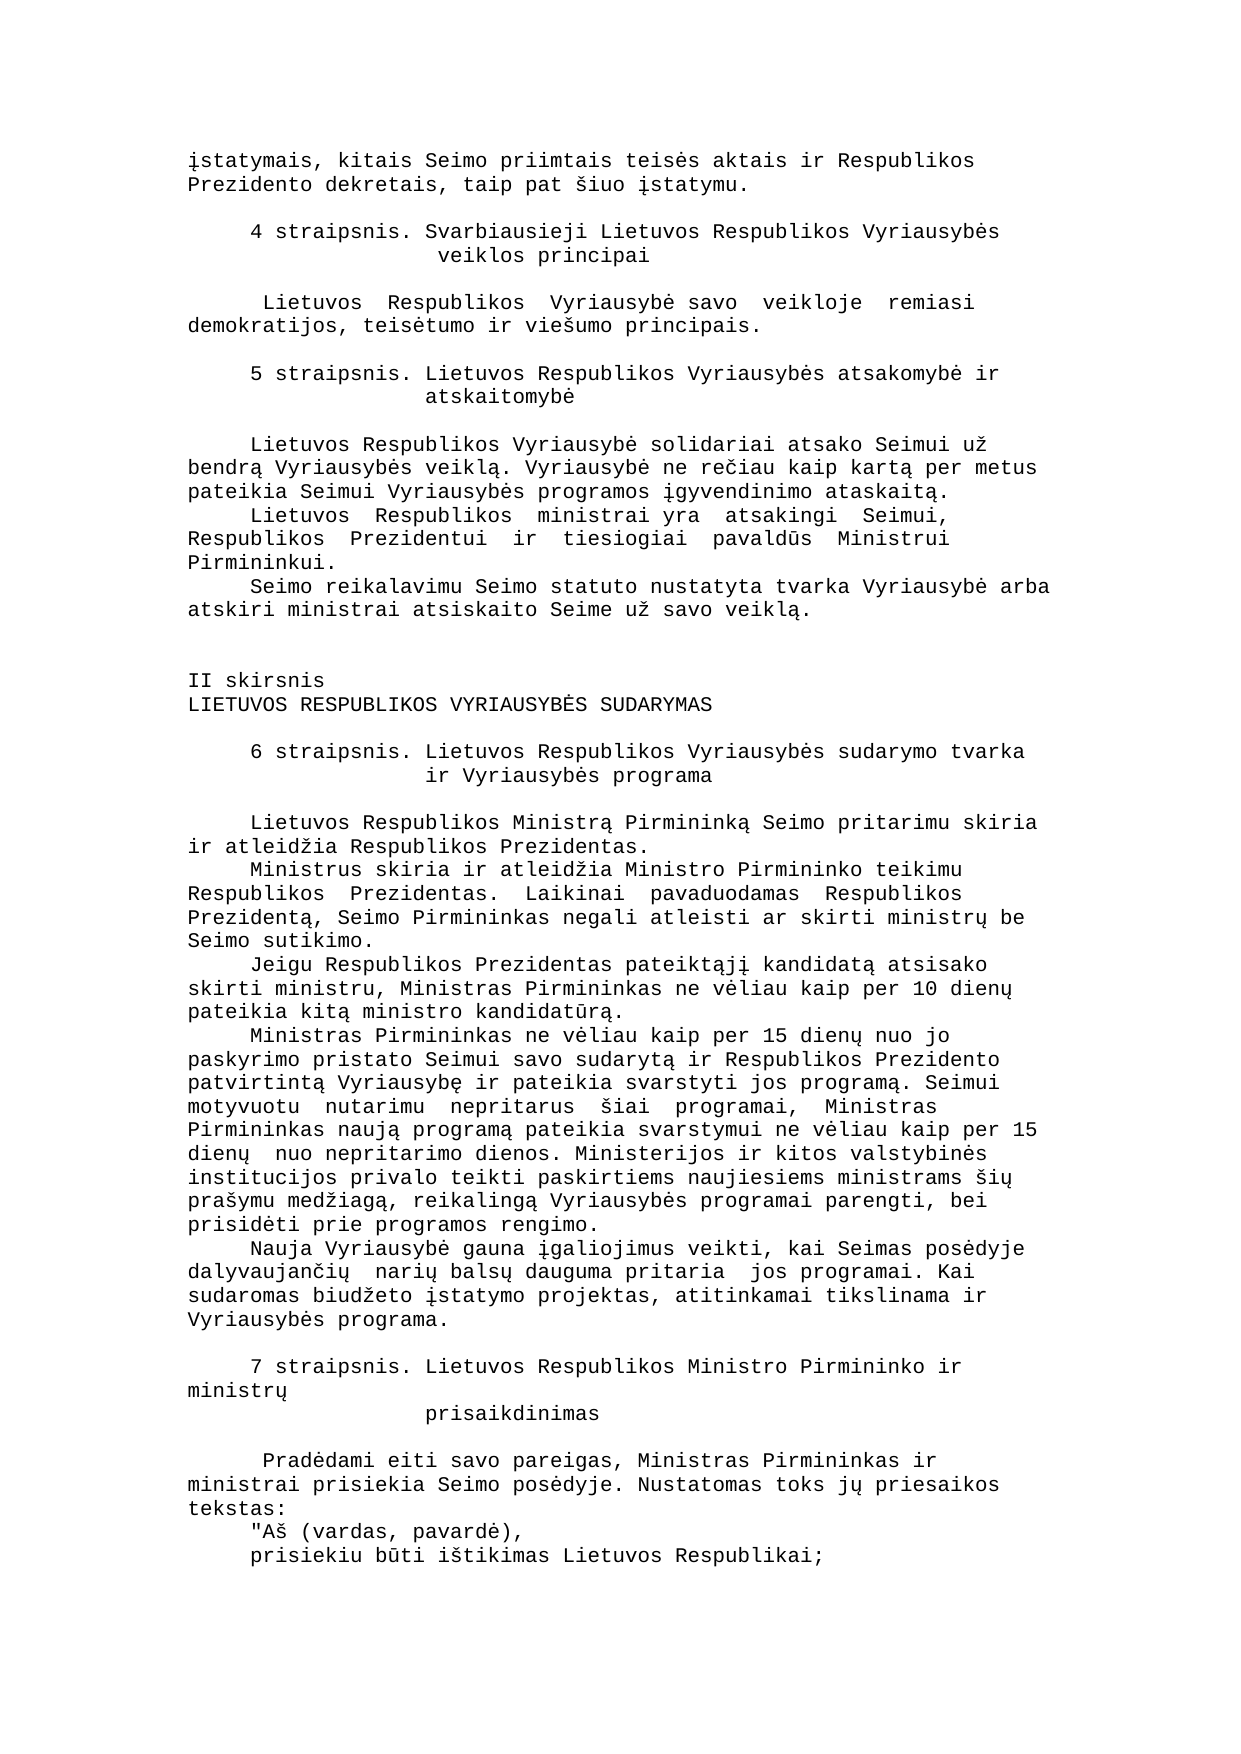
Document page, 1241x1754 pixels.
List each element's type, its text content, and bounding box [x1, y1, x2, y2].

text prisaikdinimas [187, 1403, 1053, 1427]
text Nauja Vyriausybė gauna įgaliojimus veikti, kai Seimas posėdyje dalyvaujančių narių balsų dauguma pritaria jos programai. Kai sudaromas biudžeto įstatymo projektas, atitinkamai tikslinama ir Vyriausybės programa. [187, 1238, 1053, 1332]
text Pradėdami eiti savo pareigas, Ministras Pirmininkas ir ministrai prisiekia Seimo posėdyje. Nustatomas toks jų priesaikos tekstas: [187, 1451, 1053, 1521]
text veiklos principai [187, 244, 1053, 268]
text Jeigu Respublikos Prezidentas pateiktąjį kandidatą atsisako skirti ministru, Ministras Pirmininkas ne vėliau kaip per 10 dienų pateikia kitą ministro kandidatūrą. [187, 954, 1053, 1025]
text atskaitomybė [187, 386, 1053, 410]
text prisiekiu būti ištikimas Lietuvos Respublikai; [187, 1545, 1053, 1569]
text ir Vyriausybės programa [187, 765, 1053, 788]
text "Aš (vardas, pavardė), [187, 1521, 1053, 1545]
text Lietuvos Respublikos Ministrą Pirmininką Seimo pritarimu skiria ir atleidžia Respublikos Prezidentas. [187, 812, 1053, 859]
text Ministras Pirmininkas ne vėliau kaip per 15 dienų nuo jo paskyrimo pristato Seimui savo sudarytą ir Respublikos Prezidento patvirtintą Vyriausybę ir pateikia svarstyti jos programą. Seimui motyvuotu nutarimu nepritarus šiai programai, Ministras Pirmininkas naują programą pateikia svarstymui ne vėliau kaip per 15 dienų nuo nepritarimo dienos. Ministerijos ir kitos valstybinės institucijos privalo teikti paskirtiems naujiesiems ministrams šių prašymu medžiagą, reikalingą Vyriausybės programai parengti, bei prisidėti prie programos rengimo. [187, 1025, 1053, 1238]
text LIETUVOS RESPUBLIKOS VYRIAUSYBĖS SUDARYMAS [187, 694, 1053, 717]
text Lietuvos Respublikos ministrai yra atsakingi Seimui, Respublikos Prezidentui ir tiesiogiai pavaldūs Ministrui Pirmininkui. [187, 505, 1053, 576]
text Lietuvos Respublikos Vyriausybė solidariai atsako Seimui už bendrą Vyriausybės veiklą. Vyriausybė ne rečiau kaip kartą per metus pateikia Seimui Vyriausybės programos įgyvendinimo ataskaitą. [187, 434, 1053, 505]
text 4 straipsnis. Svarbiausieji Lietuvos Respublikos Vyriausybės [187, 221, 1053, 244]
text 7 straipsnis. Lietuvos Respublikos Ministro Pirmininko ir ministrų [187, 1356, 1053, 1403]
text II skirsnis [187, 670, 1053, 694]
text 5 straipsnis. Lietuvos Respublikos Vyriausybės atsakomybė ir [187, 363, 1053, 386]
text 6 straipsnis. Lietuvos Respublikos Vyriausybės sudarymo tvarka [187, 741, 1053, 765]
text Lietuvos Respublikos Vyriausybė savo veikloje remiasi demokratijos, teisėtumo ir viešumo principais. [187, 292, 1053, 339]
text Seimo reikalavimu Seimo statuto nustatyta tvarka Vyriausybė arba atskiri ministrai atsiskaito Seime už savo veiklą. [187, 576, 1053, 623]
text Ministrus skiria ir atleidžia Ministro Pirmininko teikimu Respublikos Prezidentas. Laikinai pavaduodamas Respublikos Prezidentą, Seimo Pirmininkas negali atleisti ar skirti ministrų be Seimo sutikimo. [187, 859, 1053, 954]
text įstatymais, kitais Seimo priimtais teisės aktais ir Respublikos Prezidento dekretais, taip pat šiuo įstatymu. [187, 150, 1053, 197]
